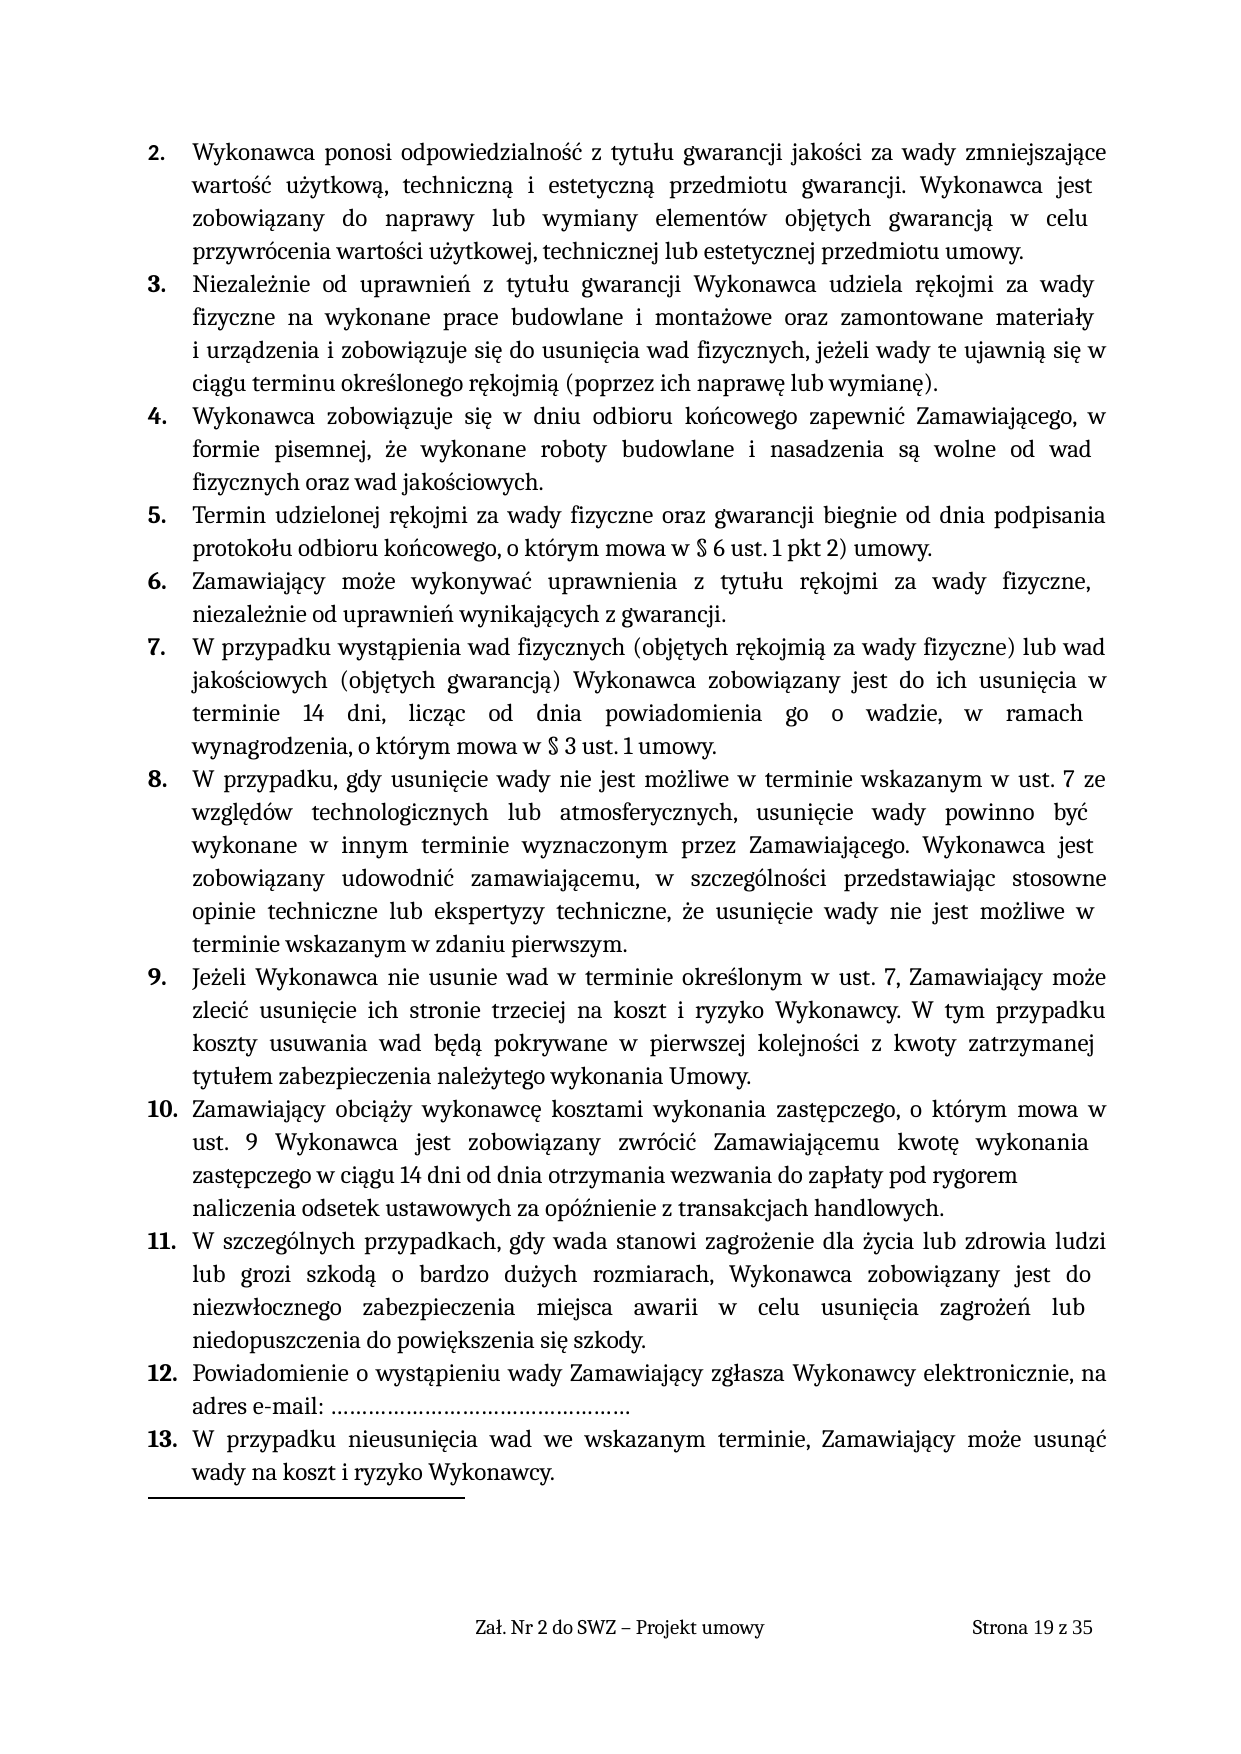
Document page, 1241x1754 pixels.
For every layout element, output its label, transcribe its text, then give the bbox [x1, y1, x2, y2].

list W szczególnych przypadkach, gdy wada stanowi zagrożenie dla życia lub zdrowia ludzi lub grozi szkodą o bardzo dużych rozmiarach, Wykonawca zobowiązany jest do niezwłocznego zabezpieczenia miejsca awarii w celu usunięcia zagrożeń lub niedopuszczenia do powiększenia się szkody. [148, 1227, 1107, 1355]
list W przypadku nieusunięcia wad we wskazanym terminie, Zamawiający może usunąć wady na koszt i ryzyko Wykonawcy. [148, 1425, 1107, 1487]
list Zamawiający może wykonywać uprawnienia z tytułu rękojmi za wady fizyczne, niezależnie od uprawnień wynikających z gwarancji. [148, 567, 1107, 628]
list Jeżeli Wykonawca nie usunie wad w terminie określonym w ust. 7, Zamawiający może zlecić usunięcie ich stronie trzeciej na koszt i ryzyko Wykonawcy. W tym przypadku koszty usuwania wad będą pokrywane w pierwszej kolejności z kwoty zatrzymanej tytułem zabezpieczenia należytego wykonania Umowy. [148, 963, 1107, 1091]
list Wykonawca zobowiązuje się w dniu odbioru końcowego zapewnić Zamawiającego, w formie pisemnej, że wykonane roboty budowlane i nasadzenia są wolne od wad fizycznych oraz wad jakościowych. [148, 402, 1107, 496]
text naliczenia odsetek ustawowych za opóźnienie z transakcjach handlowych. [192, 1194, 1107, 1223]
list Zamawiający obciąży wykonawcę kosztami wykonania zastępczego, o którym mowa w ust. 9 Wykonawca jest zobowiązany zwrócić Zamawiającemu kwotę wykonania zastępczego w ciągu 14 dni od dnia otrzymania wezwania do zapłaty pod rygorem [148, 1095, 1107, 1190]
list Termin udzielonej rękojmi za wady fizyczne oraz gwarancji biegnie od dnia podpisania protokołu odbioru końcowego, o którym mowa w § 6 ust. 1 pkt 2) umowy. [148, 501, 1107, 562]
list W przypadku, gdy usunięcie wady nie jest możliwe w terminie wskazanym w ust. 7 ze względów technologicznych lub atmosferycznych, usunięcie wady powinno być wykonane w innym terminie wyznaczonym przez Zamawiającego. Wykonawca jest zobowiązany udowodnić zamawiającemu, w szczególności przedstawiając stosowne opinie techniczne lub ekspertyzy techniczne, że usunięcie wady nie jest możliwe w terminie wskazanym w zdaniu pierwszym. [148, 765, 1107, 959]
list Niezależnie od uprawnień z tytułu gwarancji Wykonawca udziela rękojmi za wady fizyczne na wykonane prace budowlane i montażowe oraz zamontowane materiały i urządzenia i zobowiązuje się do usunięcia wad fizycznych, jeżeli wady te ujawnią się w ciągu terminu określonego rękojmią (poprzez ich naprawę lub wymianę). [148, 269, 1107, 397]
list W przypadku wystąpienia wad fizycznych (objętych rękojmią za wady fizyczne) lub wad jakościowych (objętych gwarancją) Wykonawca zobowiązany jest do ich usunięcia w terminie 14 dni, licząc od dnia powiadomienia go o wadzie, w ramach wynagrodzenia, o którym mowa w § 3 ust. 1 umowy. [148, 633, 1107, 761]
list Wykonawca ponosi odpowiedzialność z tytułu gwarancji jakości za wady zmniejszające wartość użytkową, techniczną i estetyczną przedmiotu gwarancji. Wykonawca jest zobowiązany do naprawy lub wymiany elementów objętych gwarancją w celu przywrócenia wartości użytkowej, technicznej lub estetycznej przedmiotu umowy. [148, 137, 1107, 265]
list Powiadomienie o wystąpieniu wady Zamawiający zgłasza Wykonawcy elektronicznie, na adres e-mail: ………………………………………… [148, 1359, 1107, 1421]
